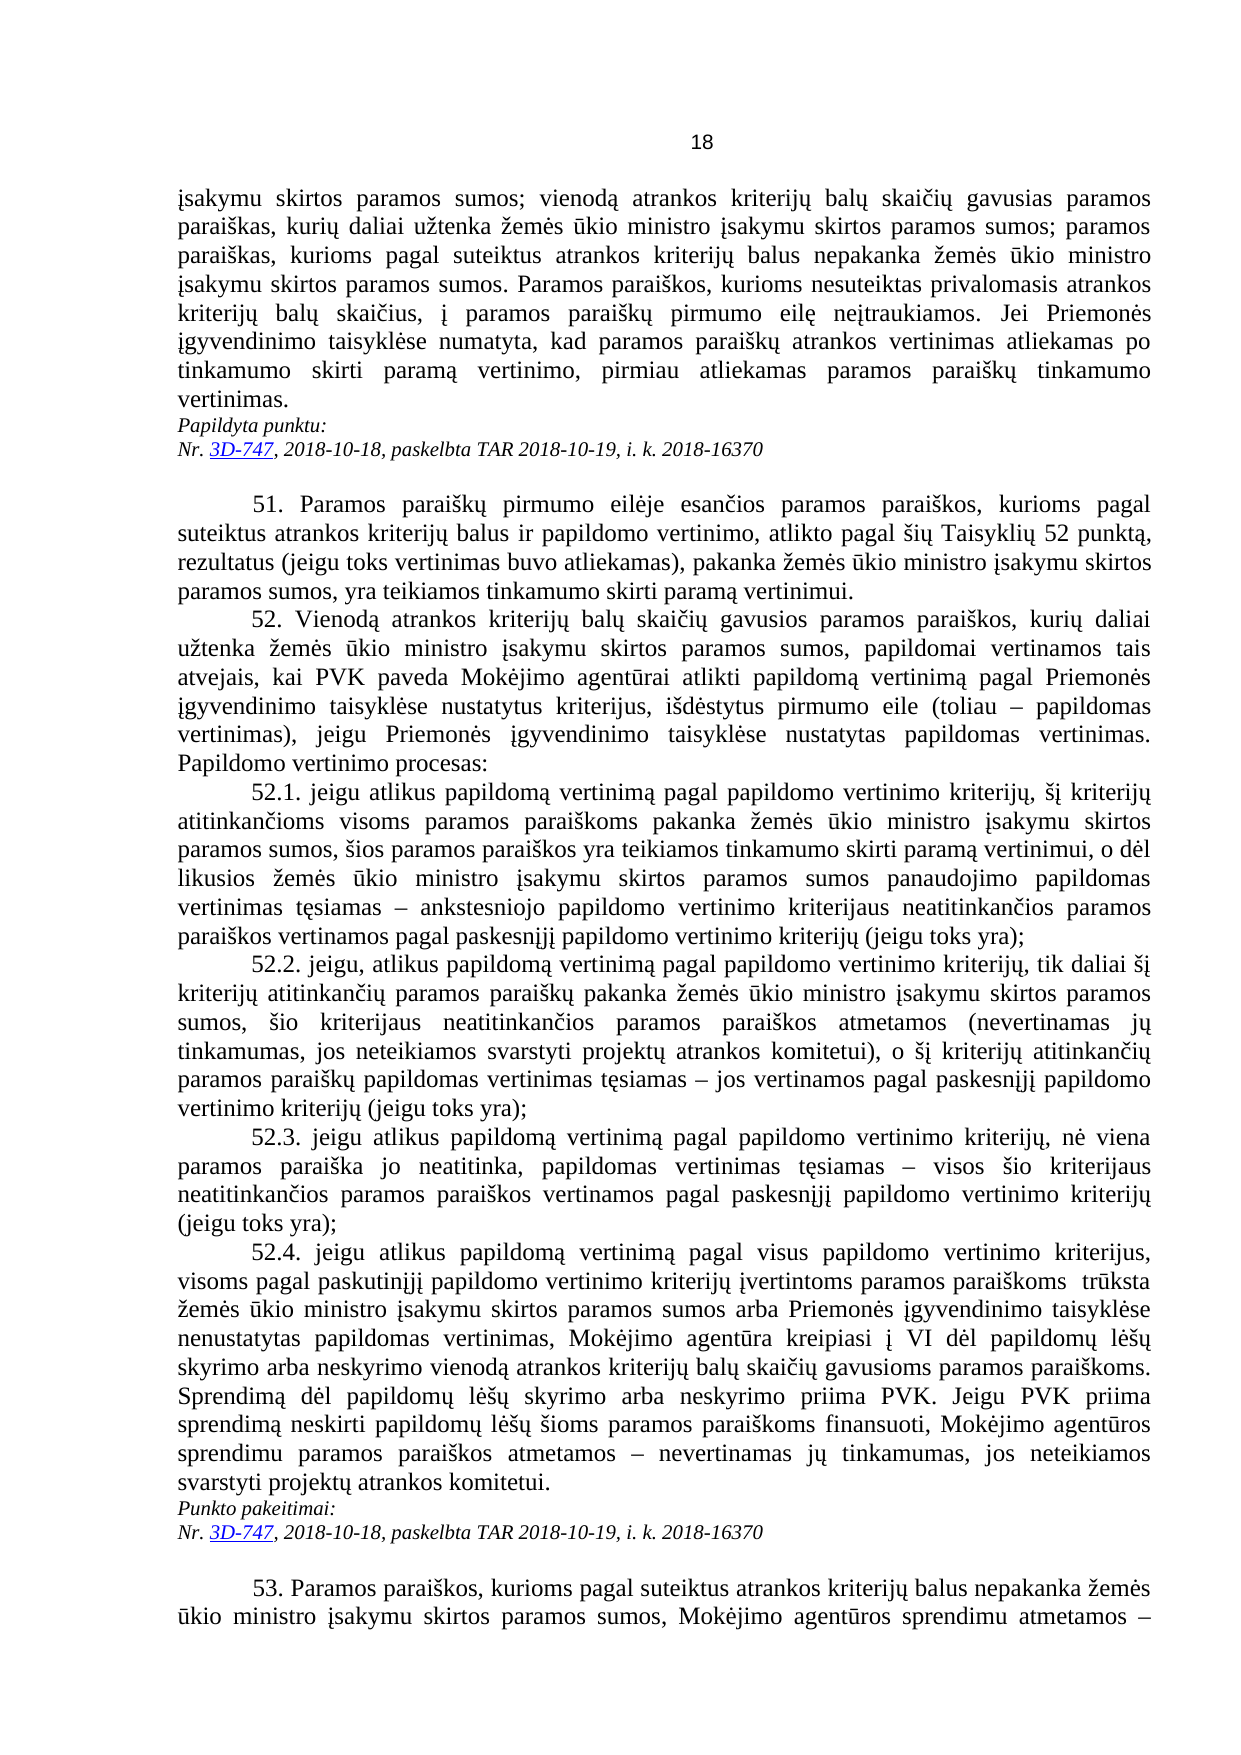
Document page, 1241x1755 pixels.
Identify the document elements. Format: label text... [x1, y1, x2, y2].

text Nr. 3D-747, 2018-10-18, paskelbta TAR 2018-10-19, i. k. 2018-16370 [177, 1520, 1152, 1544]
text Nr. 3D-747, 2018-10-18, paskelbta TAR 2018-10-19, i. k. 2018-16370 [177, 437, 1152, 461]
text 52.3. jeigu atlikus papildomą vertinimą pagal papildomo vertinimo kriterijų, nė viena paramos paraiška jo neatitinka, papildomas vertinimas tęsiamas – visos šio kriterijaus neatitinkančios paramos paraiškos vertinamos pagal paskesnįjį papildomo vertinimo kriterijų (jeigu toks yra); [177, 1122, 1152, 1237]
text 53. Paramos paraiškos, kurioms pagal suteiktus atrankos kriterijų balus nepakanka žemės ūkio ministro įsakymu skirtos paramos sumos, Mokėjimo agentūros sprendimu atmetamos – [177, 1573, 1152, 1630]
text 52. Vienodą atrankos kriterijų balų skaičių gavusios paramos paraiškos, kurių daliai užtenka žemės ūkio ministro įsakymu skirtos paramos sumos, papildomai vertinamos tais atvejais, kai PVK paveda Mokėjimo agentūrai atlikti papildomą vertinimą pagal Priemonės įgyvendinimo taisyklėse nustatytus kriterijus, išdėstytus pirmumo eile (toliau – papildomas vertinimas), jeigu Priemonės įgyvendinimo taisyklėse nustatytas papildomas vertinimas. Papildomo vertinimo procesas: [177, 604, 1152, 777]
text Papildyta punktu: [177, 413, 1152, 437]
text Punkto pakeitimai: [177, 1496, 1152, 1520]
text 51. Paramos paraiškų pirmumo eilėje esančios paramos paraiškos, kurioms pagal suteiktus atrankos kriterijų balus ir papildomo vertinimo, atlikto pagal šių Taisyklių 52 punktą, rezultatus (jeigu toks vertinimas buvo atliekamas), pakanka žemės ūkio ministro įsakymu skirtos paramos sumos, yra teikiamos tinkamumo skirti paramą vertinimui. [177, 489, 1152, 604]
text 52.4. jeigu atlikus papildomą vertinimą pagal visus papildomo vertinimo kriterijus, visoms pagal paskutinįjį papildomo vertinimo kriterijų įvertintoms paramos paraiškoms trūksta žemės ūkio ministro įsakymu skirtos paramos sumos arba Priemonės įgyvendinimo taisyklėse nenustatytas papildomas vertinimas, Mokėjimo agentūra kreipiasi į VI dėl papildomų lėšų skyrimo arba neskyrimo vienodą atrankos kriterijų balų skaičių gavusioms paramos paraiškoms. Sprendimą dėl papildomų lėšų skyrimo arba neskyrimo priima PVK. Jeigu PVK priima sprendimą neskirti papildomų lėšų šioms paramos paraiškoms finansuoti, Mokėjimo agentūros sprendimu paramos paraiškos atmetamos – nevertinamas jų tinkamumas, jos neteikiamos svarstyti projektų atrankos komitetui. [177, 1237, 1152, 1496]
text 52.1. jeigu atlikus papildomą vertinimą pagal papildomo vertinimo kriterijų, šį kriterijų atitinkančioms visoms paramos paraiškoms pakanka žemės ūkio ministro įsakymu skirtos paramos sumos, šios paramos paraiškos yra teikiamos tinkamumo skirti paramą vertinimui, o dėl likusios žemės ūkio ministro įsakymu skirtos paramos sumos panaudojimo papildomas vertinimas tęsiamas – ankstesniojo papildomo vertinimo kriterijaus neatitinkančios paramos paraiškos vertinamos pagal paskesnįjį papildomo vertinimo kriterijų (jeigu toks yra); [177, 777, 1152, 949]
text 52.2. jeigu, atlikus papildomą vertinimą pagal papildomo vertinimo kriterijų, tik daliai šį kriterijų atitinkančių paramos paraiškų pakanka žemės ūkio ministro įsakymu skirtos paramos sumos, šio kriterijaus neatitinkančios paramos paraiškos atmetamos (nevertinamas jų tinkamumas, jos neteikiamos svarstyti projektų atrankos komitetui), o šį kriterijų atitinkančių paramos paraiškų papildomas vertinimas tęsiamas – jos vertinamos pagal paskesnįjį papildomo vertinimo kriterijų (jeigu toks yra); [177, 949, 1152, 1122]
text įsakymu skirtos paramos sumos; vienodą atrankos kriterijų balų skaičių gavusias paramos paraiškas, kurių daliai užtenka žemės ūkio ministro įsakymu skirtos paramos sumos; paramos paraiškas, kurioms pagal suteiktus atrankos kriterijų balus nepakanka žemės ūkio ministro įsakymu skirtos paramos sumos. Paramos paraiškos, kurioms nesuteiktas privalomasis atrankos kriterijų balų skaičius, į paramos paraiškų pirmumo eilę neįtraukiamos. Jei Priemonės įgyvendinimo taisyklėse numatyta, kad paramos paraiškų atrankos vertinimas atliekamas po tinkamumo skirti paramą vertinimo, pirmiau atliekamas paramos paraiškų tinkamumo vertinimas. [177, 183, 1152, 413]
